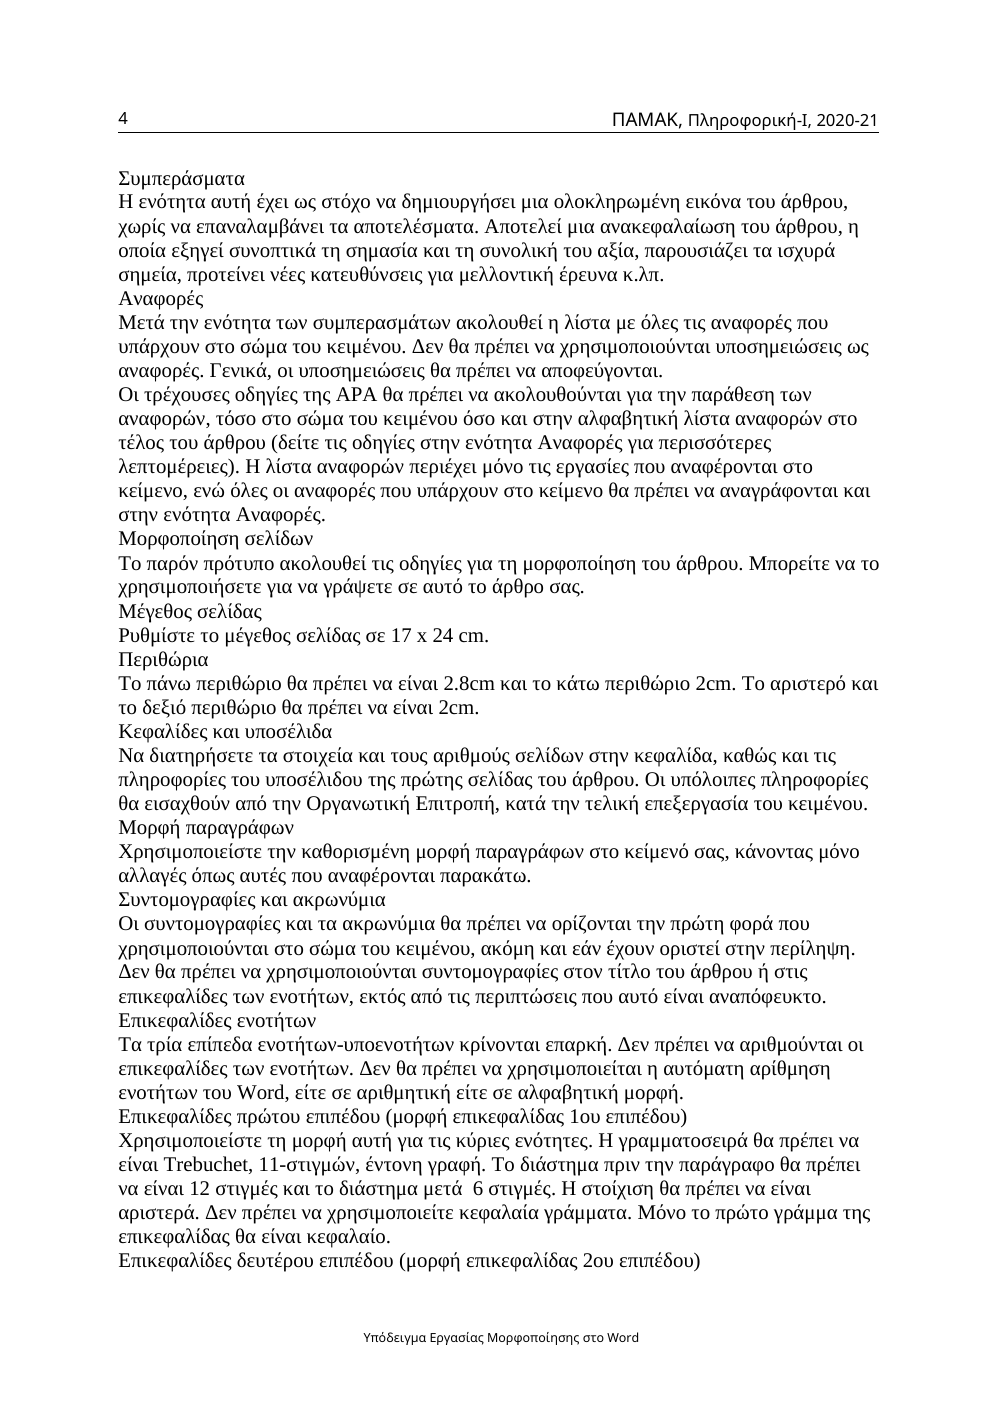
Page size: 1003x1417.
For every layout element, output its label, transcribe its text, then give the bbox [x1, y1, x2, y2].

text Επικεφαλίδες πρώτου επιπέδου (μορφή επικεφαλίδας 1ου επιπέδου) [118, 1104, 884, 1128]
text Το παρόν πρότυπο ακολουθεί τις οδηγίες για τη μορφοποίηση του άρθρου. Μπορείτε να το χρησιμοποιήσετε για να γράψετε σε αυτό το άρθρο σας. [118, 550, 884, 598]
text Αναφορές [118, 286, 884, 310]
text Χρησιμοποιείστε την καθορισμένη μορφή παραγράφων στο κείμενό σας, κάνοντας μόνο αλλαγές όπως αυτές που αναφέρονται παρακάτω. [118, 839, 884, 887]
text Οι συντομογραφίες και τα ακρωνύμια θα πρέπει να ορίζονται την πρώτη φορά που χρησιμοποιούνται στο σώμα του κειμένου, ακόμη και εάν έχουν οριστεί στην περίληψη. Δεν θα πρέπει να χρησιμοποιούνται συντομογραφίες στον τίτλο του άρθρου ή στις επικεφαλίδες των ενοτήτων, εκτός από τις περιπτώσεις που αυτό είναι αναπόφευκτο. [118, 911, 884, 1008]
text Επικεφαλίδες ενοτήτων [118, 1008, 884, 1032]
text Να διατηρήσετε τα στοιχεία και τους αριθμούς σελίδων στην κεφαλίδα, καθώς και τις πληροφορίες του υποσέλιδου της πρώτης σελίδας του άρθρου. Οι υπόλοιπες πληροφορίες θα εισαχθούν από την Οργανωτική Επιτροπή, κατά την τελική επεξεργασία του κειμένου. [118, 743, 884, 815]
text Συμπεράσματα [118, 165, 884, 189]
text Ρυθμίστε το μέγεθος σελίδας σε 17 x 24 cm. [118, 623, 884, 647]
text Επικεφαλίδες δευτέρου επιπέδου (μορφή επικεφαλίδας 2ου επιπέδου) [118, 1248, 884, 1272]
text Χρησιμοποιείστε τη μορφή αυτή για τις κύριες ενότητες. Η γραμματοσειρά θα πρέπει να είναι Trebuchet, 11-στιγμών, έντονη γραφή. Το διάστημα πριν την παράγραφο θα πρέπει να είναι 12 στιγμές και το διάστημα μετά 6 στιγμές. Η στοίχιση θα πρέπει να είναι αριστερά. Δεν πρέπει να χρησιμοποιείτε κεφαλαία γράμματα. Μόνο το πρώτο γράμμα της επικεφαλίδας θα είναι κεφαλαίο. [118, 1128, 884, 1248]
text Μορφοποίηση σελίδων [118, 526, 884, 550]
text Μορφή παραγράφων [118, 815, 884, 839]
text Μέγεθος σελίδας [118, 598, 884, 623]
text Η ενότητα αυτή έχει ως στόχο να δημιουργήσει μια ολοκληρωμένη εικόνα του άρθρου, χωρίς να επαναλαμβάνει τα αποτελέσματα. Αποτελεί μια ανακεφαλαίωση του άρθρου, η οποία εξηγεί συνοπτικά τη σημασία και τη συνολική του αξία, παρουσιάζει τα ισχυρά σημεία, προτείνει νέες κατευθύνσεις για μελλοντική έρευνα κ.λπ. [118, 189, 884, 286]
text Κεφαλίδες και υποσέλιδα [118, 719, 884, 743]
text Συντομογραφίες και ακρωνύμια [118, 887, 884, 911]
text Οι τρέχουσες οδηγίες της APA θα πρέπει να ακολουθούνται για την παράθεση των αναφορών, τόσο στο σώμα του κειμένου όσο και στην αλφαβητική λίστα αναφορών στο τέλος του άρθρου (δείτε τις οδηγίες στην ενότητα Αναφορές για περισσότερες λεπτομέρειες). Η λίστα αναφορών περιέχει μόνο τις εργασίες που αναφέρονται στο κείμενο, ενώ όλες οι αναφορές που υπάρχουν στο κείμενο θα πρέπει να αναγράφονται και στην ενότητα Αναφορές. [118, 382, 884, 526]
text Τα τρία επίπεδα ενοτήτων-υποενοτήτων κρίνονται επαρκή. Δεν πρέπει να αριθμούνται οι επικεφαλίδες των ενοτήτων. Δεν θα πρέπει να χρησιμοποιείται η αυτόματη αρίθμηση ενοτήτων του Word, είτε σε αριθμητική είτε σε αλφαβητική μορφή. [118, 1032, 884, 1104]
text Περιθώρια [118, 647, 884, 671]
text Μετά την ενότητα των συμπερασμάτων ακολουθεί η λίστα με όλες τις αναφορές που υπάρχουν στο σώμα του κειμένου. Δεν θα πρέπει να χρησιμοποιούνται υποσημειώσεις ως αναφορές. Γενικά, οι υποσημειώσεις θα πρέπει να αποφεύγονται. [118, 310, 884, 382]
text Το πάνω περιθώριο θα πρέπει να είναι 2.8cm και το κάτω περιθώριο 2cm. Το αριστερό και το δεξιό περιθώριο θα πρέπει να είναι 2cm. [118, 671, 884, 719]
